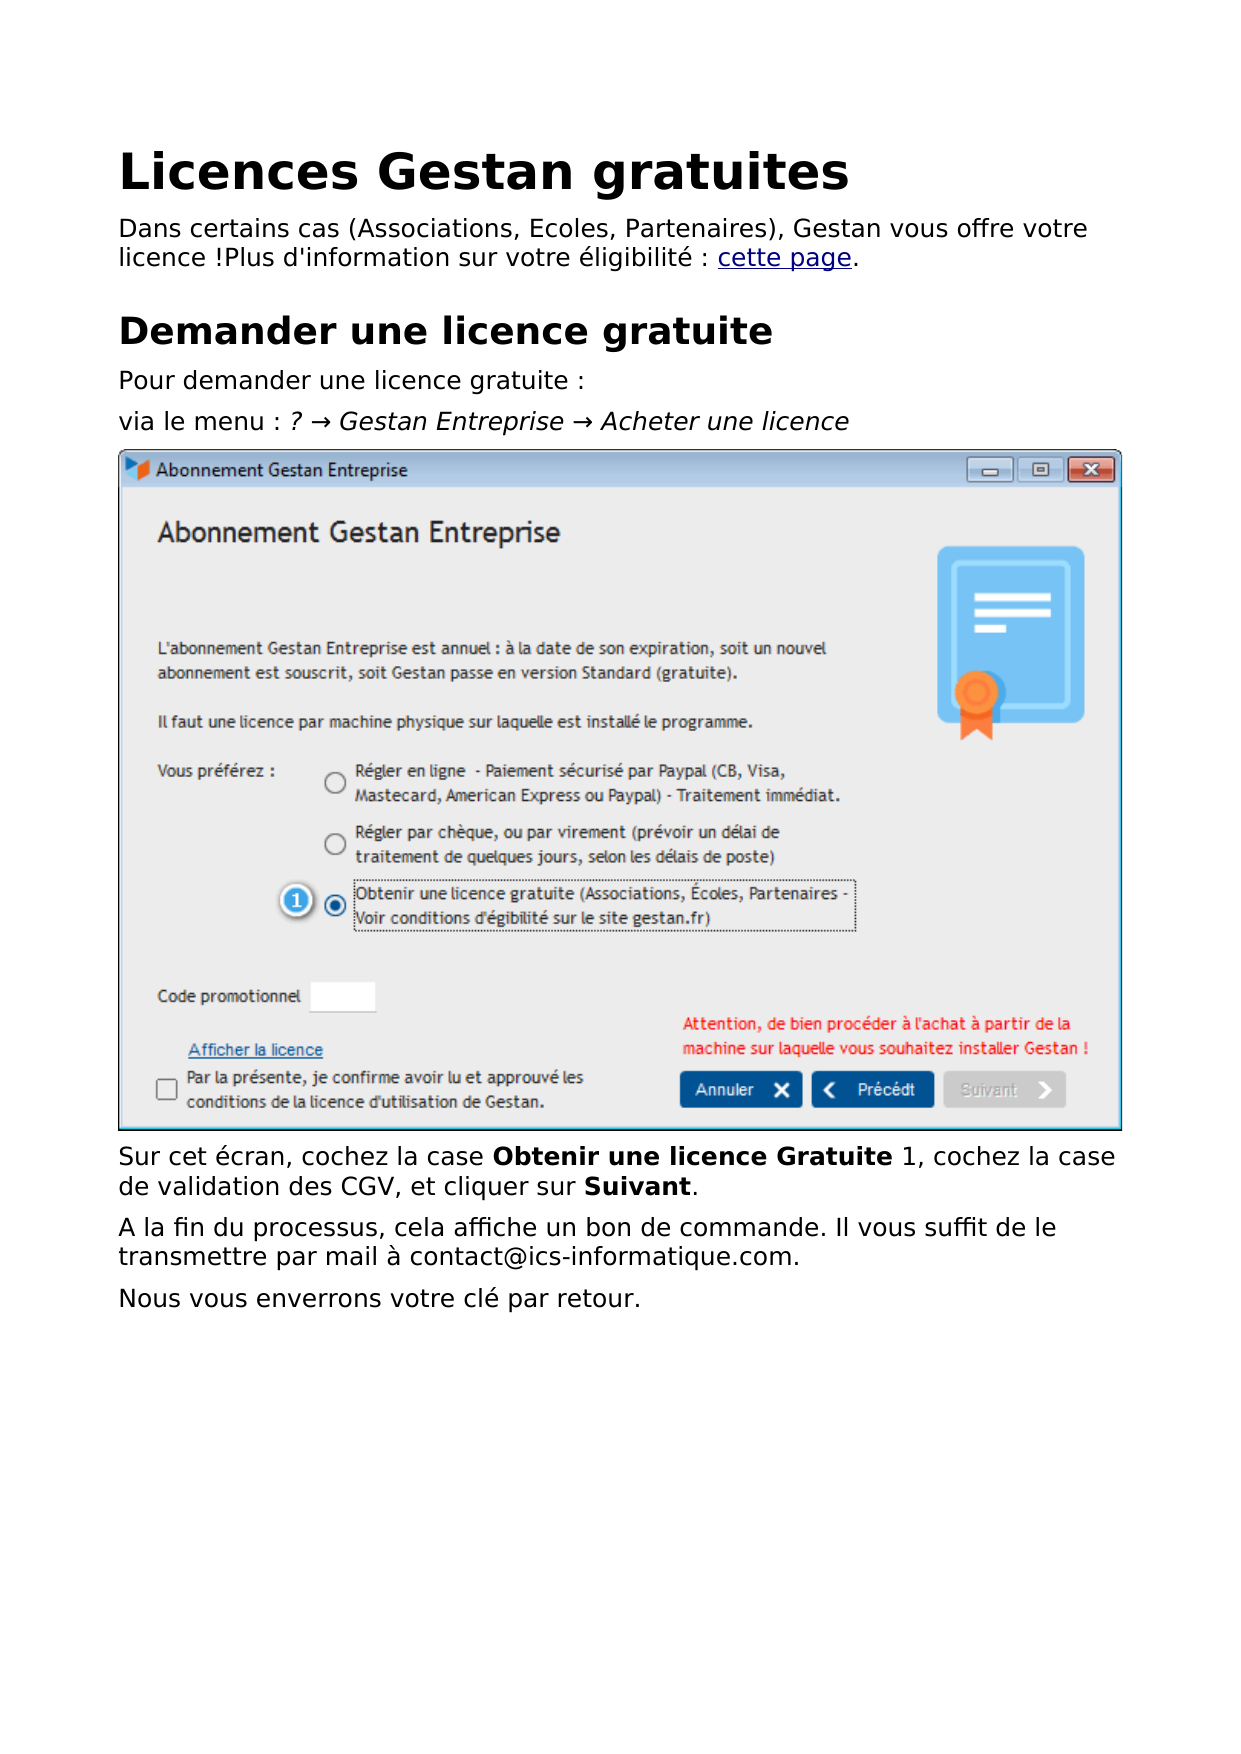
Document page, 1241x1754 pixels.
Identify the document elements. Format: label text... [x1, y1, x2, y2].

text Nous vous enverrons votre clé par retour. [118, 1284, 1122, 1313]
text Sur cet écran, cochez la case Obtenir une licence Gratuite 1, cochez la case de validation des CGV, et cliquer sur Suivant. [118, 1143, 1122, 1201]
text via le menu : ? → Gestan Entreprise → Acheter une licence [118, 407, 1122, 437]
subtitle Demander une licence gratuite [118, 310, 1122, 353]
text A la fin du processus, cela affiche un bon de commande. Il vous suffit de le transmettre par mail à contact@ics-informatique.com. [118, 1213, 1122, 1272]
picture [118, 449, 1123, 1131]
text Dans certains cas (Associations, Ecoles, Partenaires), Gestan vous offre votre licence !Plus d'information sur votre éligibilité : cette page. [118, 214, 1122, 272]
subtitle Licences Gestan gratuites [118, 143, 1122, 201]
text Pour demander une licence gratuite : [118, 366, 1122, 395]
